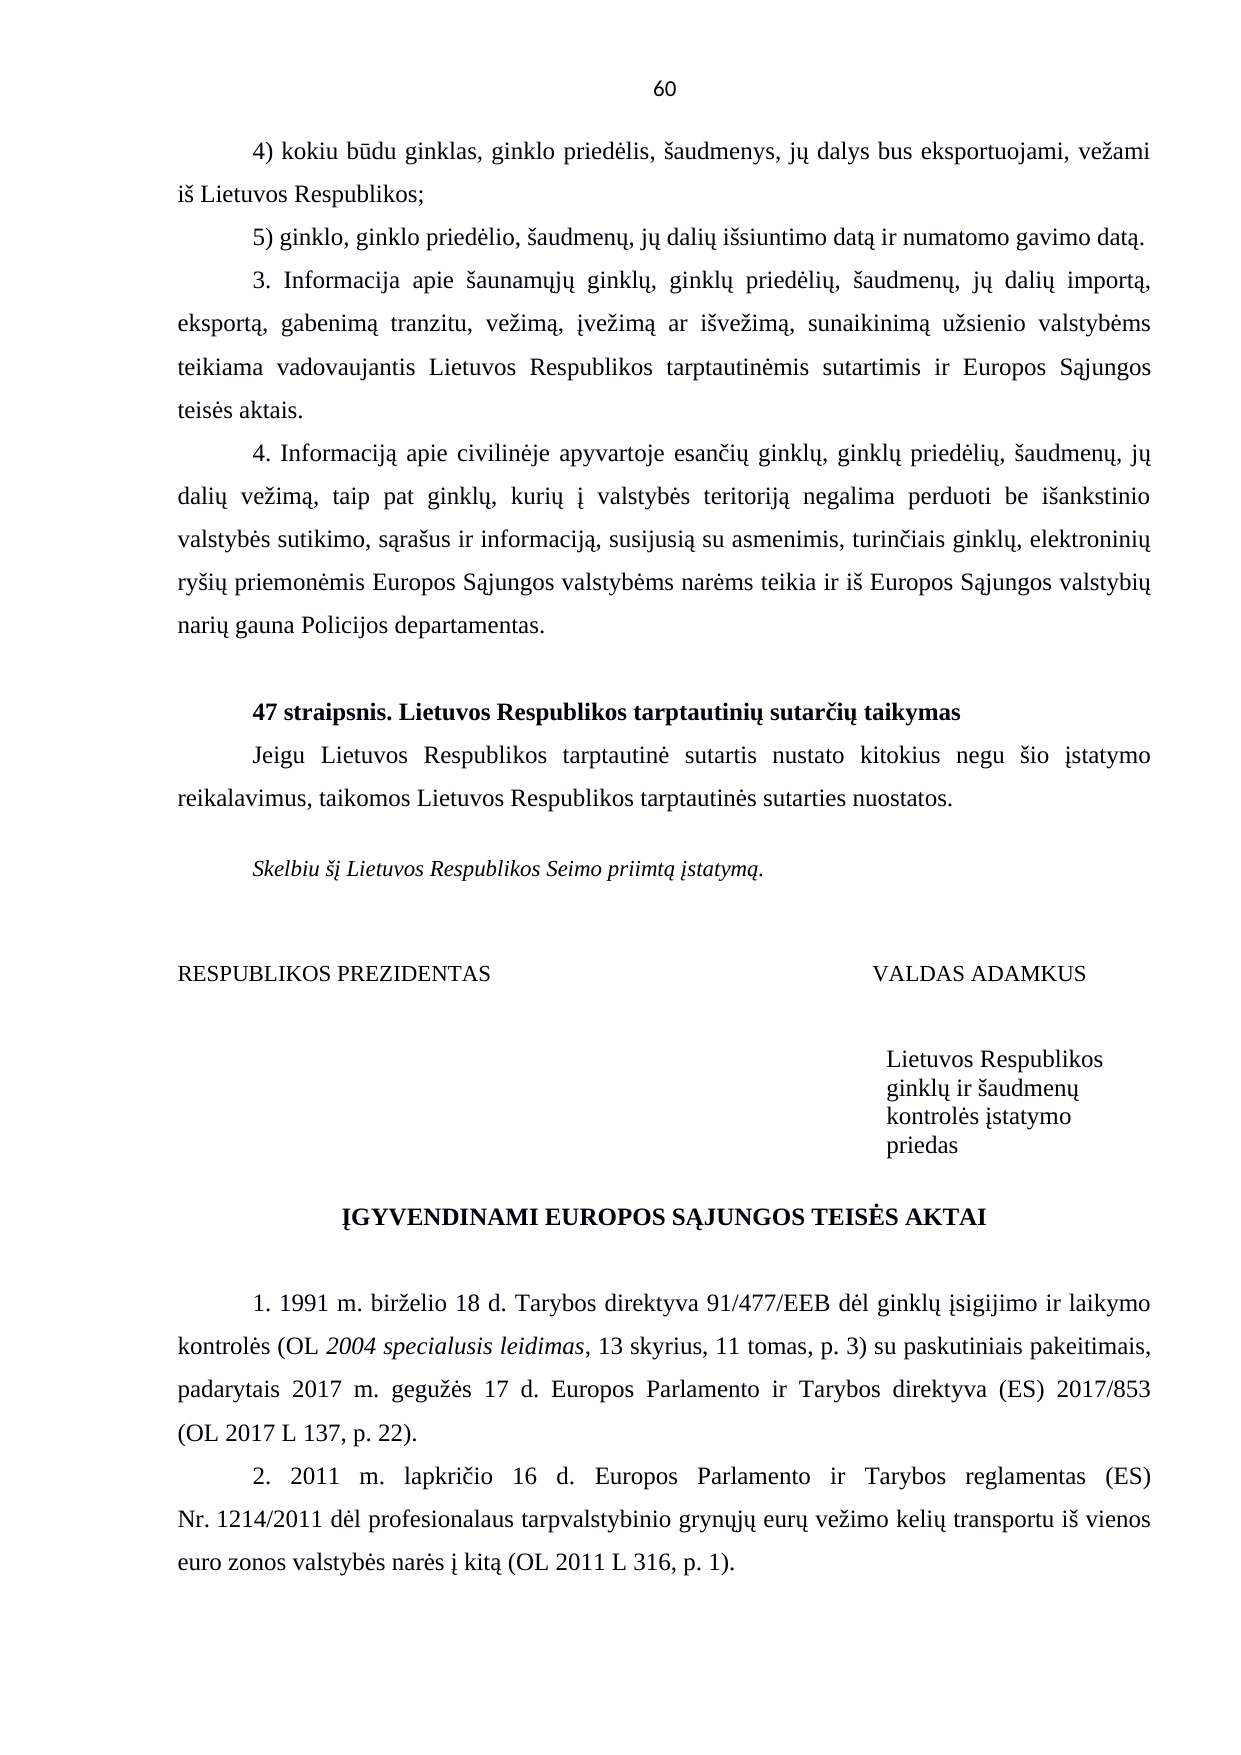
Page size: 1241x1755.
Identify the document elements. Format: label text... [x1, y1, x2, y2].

text 47 straipsnis. Lietuvos Respublikos tarptautinių sutarčių taikymas [177, 697, 1152, 725]
text Skelbiu šį Lietuvos Respublikos Seimo priimtą įstatymą. [177, 855, 1152, 881]
text 2. 2011 m. lapkričio 16 d. Europos Parlamento ir Tarybos reglamentas (ES) Nr. 1214/2011 dėl profesionalaus tarpvalstybinio grynųjų eurų vežimo kelių transportu iš vienos euro zonos valstybės narės į kitą (OL 2011 L 316, p. 1). [177, 1461, 1152, 1576]
text RESPUBLIKOS PREZIDENTAS VALDAS ADAMKUS [177, 960, 1152, 986]
text ĮGYVENDINAMI EUROPOS SĄJUNGOS TEISĖS AKTAI [177, 1202, 1152, 1231]
text 4. Informaciją apie civilinėje apyvartoje esančių ginklų, ginklų priedėlių, šaudmenų, jų dalių vežimą, taip pat ginklų, kurių į valstybės teritoriją negalima perduoti be išankstinio valstybės sutikimo, sąrašus ir informaciją, susijusią su asmenimis, turinčiais ginklų, elektroninių ryšių priemonėmis Europos Sąjungos valstybėms narėms teikia ir iš Europos Sąjungos valstybių narių gauna Policijos departamentas. [177, 438, 1152, 639]
text Lietuvos Respublikos [177, 1044, 1152, 1073]
text kontrolės įstatymo [177, 1101, 1152, 1130]
text 4) kokiu būdu ginklas, ginklo priedėlis, šaudmenys, jų dalys bus eksportuojami, vežami iš Lietuvos Respublikos; [177, 136, 1152, 208]
text priedas [177, 1130, 1152, 1159]
text 3. Informacija apie šaunamųjų ginklų, ginklų priedėlių, šaudmenų, jų dalių importą, eksportą, gabenimą tranzitu, vežimą, įvežimą ar išvežimą, sunaikinimą užsienio valstybėms teikiama vadovaujantis Lietuvos Respublikos tarptautinėmis sutartimis ir Europos Sąjungos teisės aktais. [177, 265, 1152, 423]
text ginklų ir šaudmenų [177, 1073, 1152, 1101]
text 5) ginklo, ginklo priedėlio, šaudmenų, jų dalių išsiuntimo datą ir numatomo gavimo datą. [177, 222, 1152, 251]
text Jeigu Lietuvos Respublikos tarptautinė sutartis nustato kitokius negu šio įstatymo reikalavimus, taikomos Lietuvos Respublikos tarptautinės sutarties nuostatos. [177, 740, 1152, 812]
text 1. 1991 m. birželio 18 d. Tarybos direktyva 91/477/EEB dėl ginklų įsigijimo ir laikymo kontrolės (OL 2004 specialusis leidimas, 13 skyrius, 11 tomas, p. 3) su paskutiniais pakeitimais, padarytais 2017 m. gegužės 17 d. Europos Parlamento ir Tarybos direktyva (ES) 2017/853 (OL 2017 L 137, p. 22). [177, 1288, 1152, 1446]
